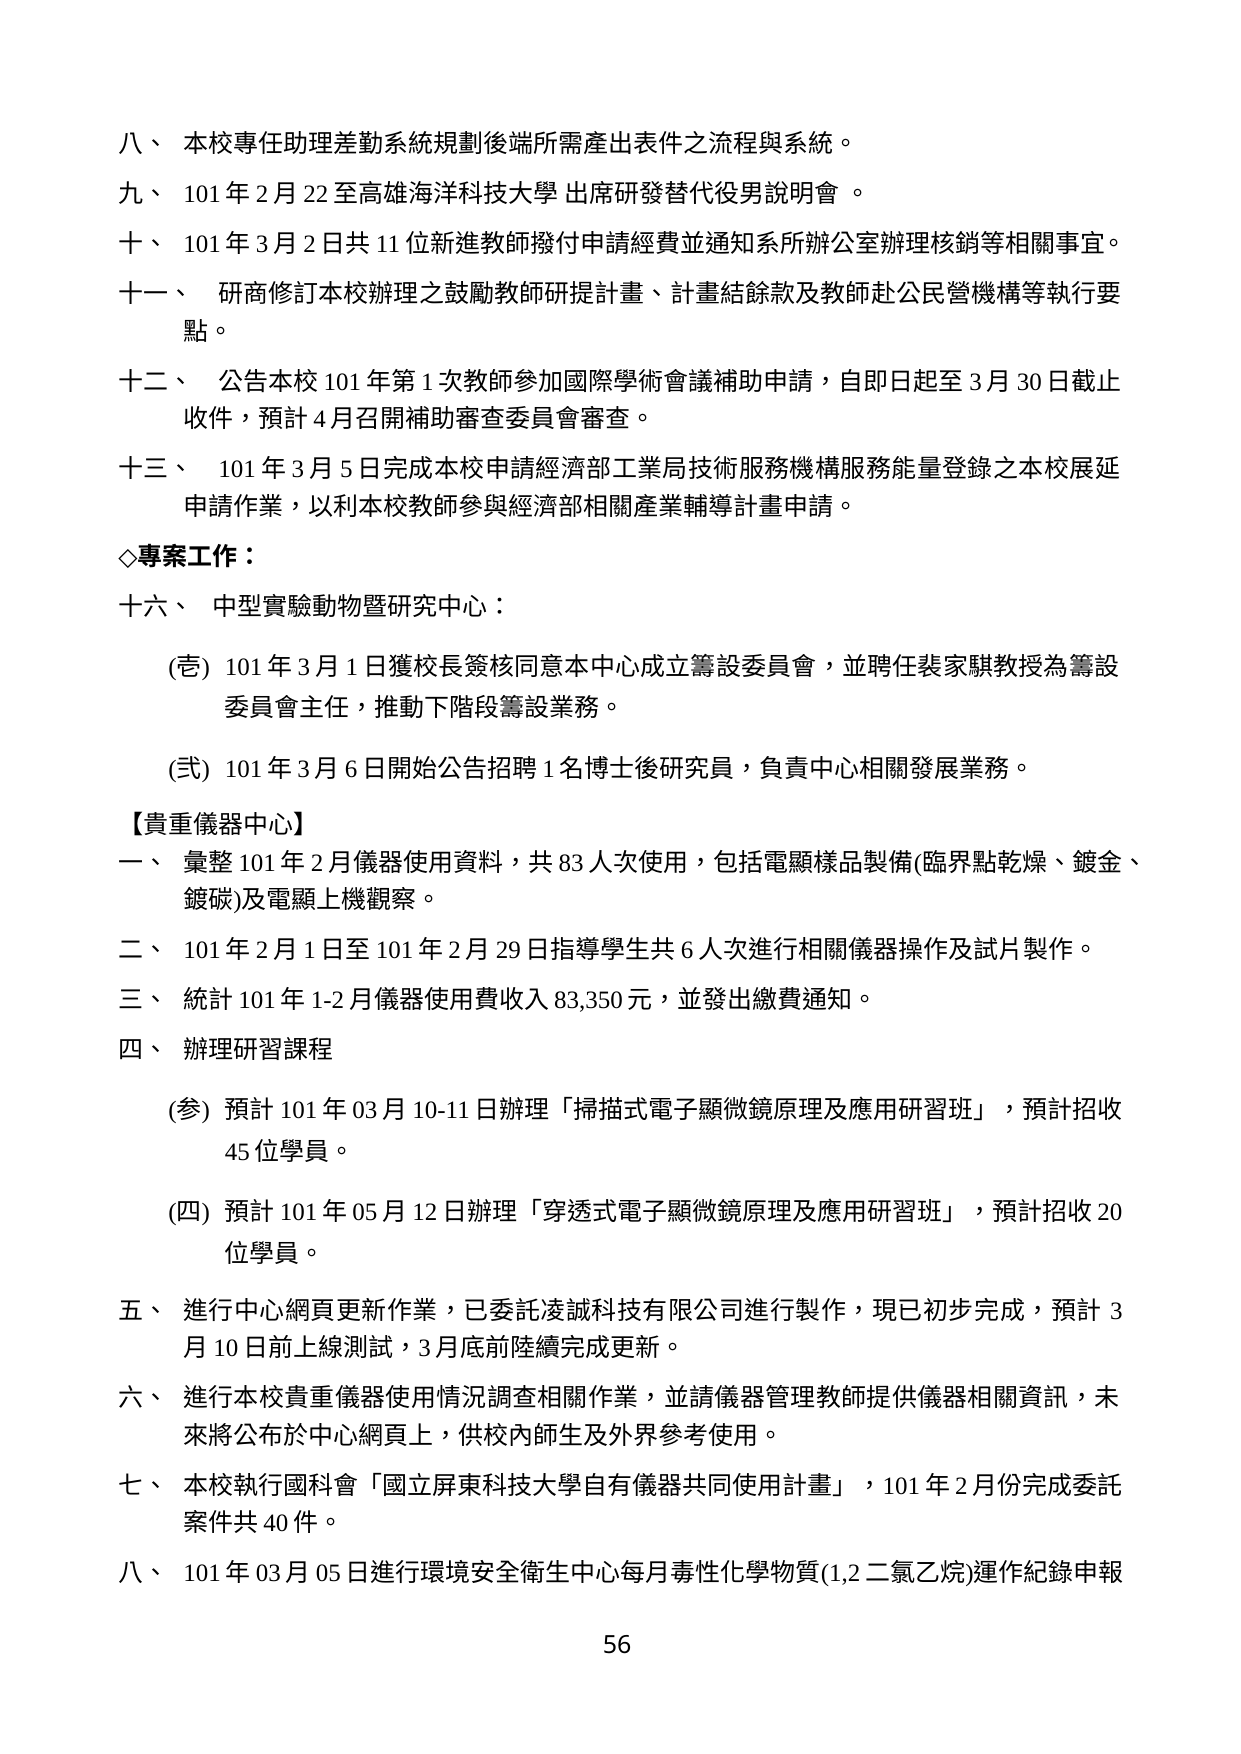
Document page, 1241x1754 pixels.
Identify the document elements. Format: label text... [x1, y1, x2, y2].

list 彙整101年2月儀器使用資料，共83人次使用，包括電顯樣品製備(臨界點乾燥、鍍金、鍍碳)及電顯上機觀察。 [118, 842, 1122, 917]
list 101年2月1日至101年2月29日指導學生共6人次進行相關儀器操作及試片製作。 [118, 929, 1122, 967]
list 101年03月05日進行環境安全衛生中心每月毒性化學物質(1,2二氯乙烷)運作紀錄申報。 [118, 1552, 1122, 1589]
list 進行中心網頁更新作業，已委託凌誠科技有限公司進行製作，現已初步完成，預計3月10日前上線測試，3月底前陸續完成更新。 [118, 1289, 1122, 1364]
list 本校執行國科會「國立屏東科技大學自有儀器共同使用計畫」，101年2月份完成委託案件共40件。 [118, 1464, 1122, 1539]
list 101年3月1日獲校長簽核同意本中心成立籌設委員會，並聘任裴家騏教授為籌設委員會主任，推動下階段籌設業務。 [168, 642, 1122, 725]
list 101年2月22至高雄海洋科技大學 出席研發替代役男說明會 。 [118, 173, 1122, 210]
list 研商修訂本校辦理之鼓勵教師研提計畫、計畫結餘款及教師赴公民營機構等執行要點。 [118, 273, 1122, 348]
list 本校專任助理差勤系統規劃後端所需產出表件之流程與系統。 [118, 123, 1122, 160]
list 進行本校貴重儀器使用情況調查相關作業，並請儀器管理教師提供儀器相關資訊，未來將公布於中心網頁上，供校內師生及外界參考使用。 [118, 1377, 1122, 1452]
list 公告本校101年第1次教師參加國際學術會議補助申請，自即日起至3月30日截止收件，預計4月召開補助審查委員會審查。 [118, 360, 1122, 435]
text ◇專案工作： [118, 535, 1122, 573]
list 101年3月5日完成本校申請經濟部工業局技術服務機構服務能量登錄之本校展延申請作業，以利本校教師參與經濟部相關產業輔導計畫申請。 [118, 448, 1122, 523]
list 預計101年03月10-11日辦理「掃描式電子顯微鏡原理及應用研習班」，預計招收45位學員。 [168, 1085, 1122, 1169]
list 預計101年05月12日辦理「穿透式電子顯微鏡原理及應用研習班」，預計招收20位學員。 [168, 1187, 1122, 1271]
text 【貴重儀器中心】 [118, 804, 1122, 842]
list 辦理研習課程 [118, 1029, 1122, 1067]
list 101年3月2日共11位新進教師撥付申請經費並通知系所辦公室辦理核銷等相關事宜。 [118, 223, 1122, 260]
list 中型實驗動物暨研究中心： [118, 585, 1122, 623]
list 101年3月6日開始公告招聘1名博士後研究員，負責中心相關發展業務。 [168, 744, 1122, 785]
list 統計101年1-2月儀器使用費收入83,350元，並發出繳費通知。 [118, 979, 1122, 1017]
